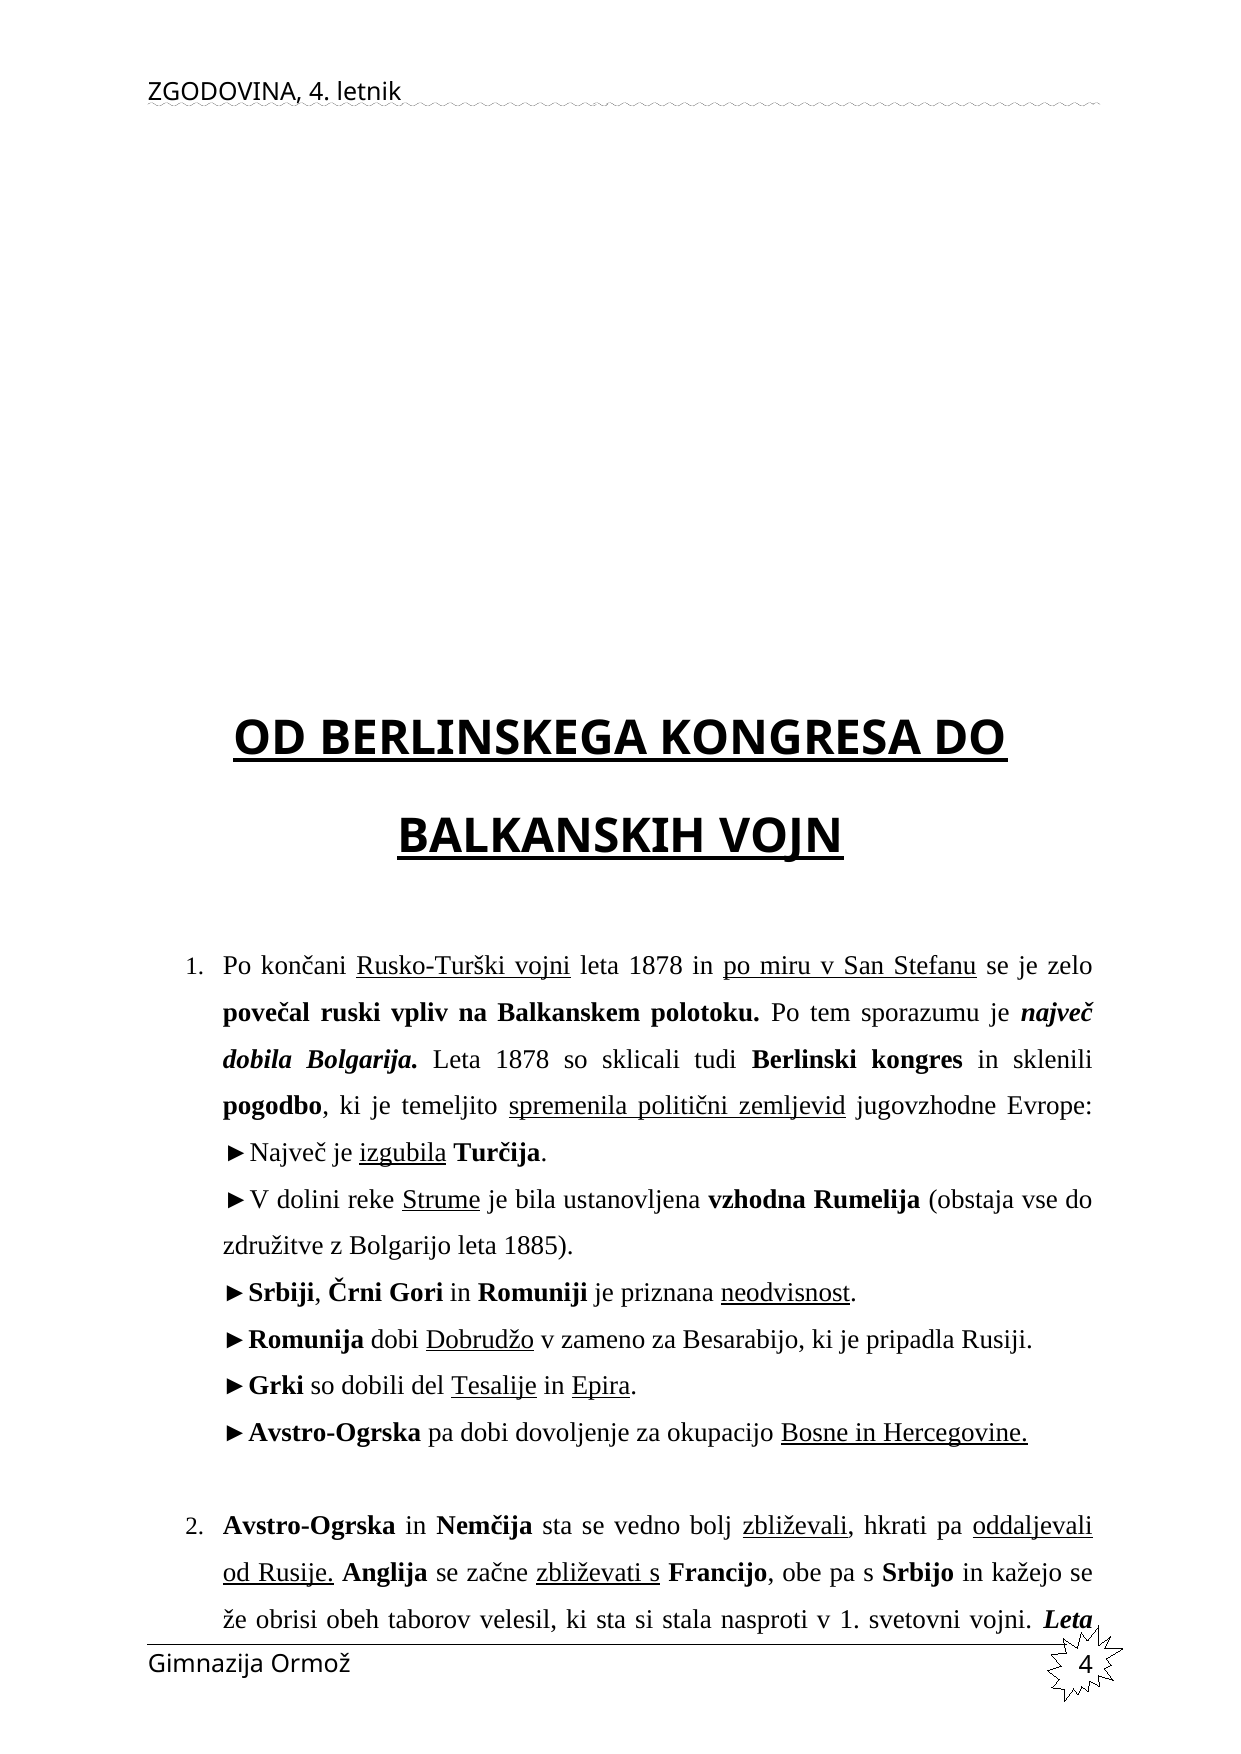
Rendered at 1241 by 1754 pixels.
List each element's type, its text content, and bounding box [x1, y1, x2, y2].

text ►V dolini reke Strume je bila ustanovljena vzhodna Rumelija (obstaja vse do združitve z Bolgarijo leta 1885). [223, 1183, 1093, 1261]
text ►Romunija dobi Dobrudžo v zameno za Besarabijo, ki je pripadla Rusiji. [185, 1323, 1093, 1354]
list Po končani Rusko-Turški vojni leta 1878 in po miru v San Stefanu se je zelo povečal ruski vpliv na Balkanskem polotoku. Po tem sporazumu je največ dobila Bolgarija. Leta 1878 so sklicali tudi Berlinski kongres in sklenili pogodbo, ki je temeljito spremenila politični zemljevid jugovzhodne Evrope: ►Največ je izgubila Turčija. [185, 949, 1093, 1167]
text ►Avstro-Ogrska pa dobi dovoljenje za okupacijo Bosne in Hercegovine. [185, 1416, 1093, 1447]
text OD BERLINSKEGA KONGRESA DO BALKANSKIH VOJN [148, 703, 1093, 866]
text ►Srbiji, Črni Gori in Romuniji je priznana neodvisnost. [185, 1276, 1093, 1307]
text ►Grki so dobili del Tesalije in Epira. [185, 1369, 1093, 1401]
list Avstro-Ogrska in Nemčija sta se vedno bolj zbliževali, hkrati pa oddaljevali od Rusije. Anglija se začne zbliževati s Francijo, obe pa s Srbijo in kažejo se že obrisi obeh taborov velesil, ki sta si stala nasproti v 1. svetovni vojni. Leta [185, 1509, 1093, 1634]
